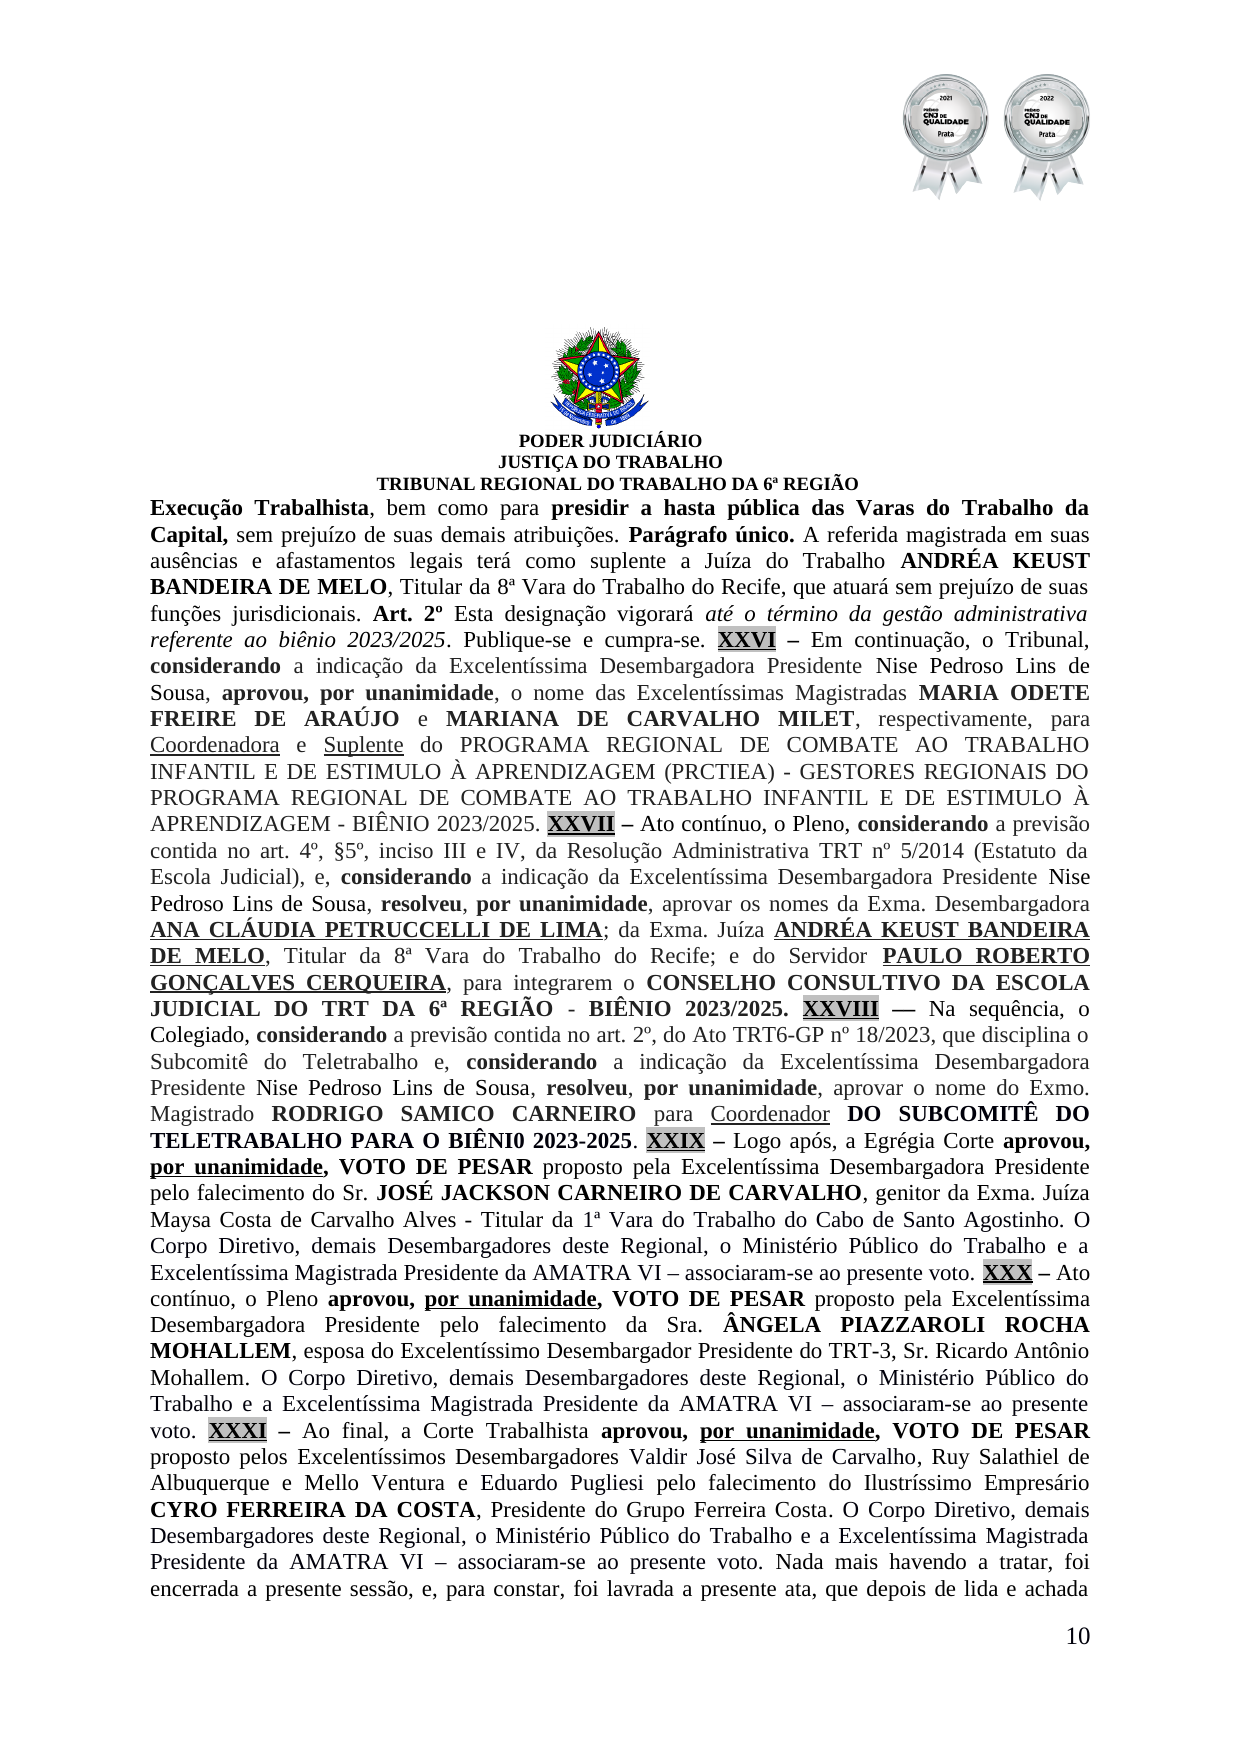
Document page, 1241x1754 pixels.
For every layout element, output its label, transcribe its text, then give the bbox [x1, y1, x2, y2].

text Execução Trabalhista, bem como para presidir a hasta pública das Varas do Trabalho da Capital, sem prejuízo de suas demais atribuições. Parágrafo único. A referida magistrada em suas ausências e afastamentos legais terá como suplente a Juíza do Trabalho ANDRÉA KEUST BANDEIRA DE MELO, Titular da 8ª Vara do Trabalho do Recife, que atuará sem prejuízo de suas funções jurisdicionais. Art. 2º Esta designação vigorará até o término da gestão administrativa referente ao biênio 2023/2025. Publique-se e cumpra-se. XXVI – Em continuação, o Tribunal, considerando a indicação da Excelentíssima Desembargadora Presidente Nise Pedroso Lins de Sousa, aprovou, por unanimidade, o nome das Excelentíssimas Magistradas MARIA ODETE FREIRE DE ARAÚJO e MARIANA DE CARVALHO MILET, respectivamente, para Coordenadora e Suplente do PROGRAMA REGIONAL DE COMBATE AO TRABALHO INFANTIL E DE ESTIMULO À APRENDIZAGEM (PRCTIEA) - GESTORES REGIONAIS DO PROGRAMA REGIONAL DE COMBATE AO TRABALHO INFANTIL E DE ESTIMULO À APRENDIZAGEM - BIÊNIO 2023/2025. XXVII – Ato contínuo, o Pleno, considerando a previsão contida no art. 4º, §5º, inciso III e IV, da Resolução Administrativa TRT nº 5/2014 (Estatuto da Escola Judicial), e, considerando a indicação da Excelentíssima Desembargadora Presidente Nise Pedroso Lins de Sousa, resolveu, por unanimidade, aprovar os nomes da Exma. Desembargadora ANA CLÁUDIA PETRUCCELLI DE LIMA; da Exma. Juíza ANDRÉA KEUST BANDEIRA DE MELO, Titular da 8ª Vara do Trabalho do Recife; e do Servidor PAULO ROBERTO GONÇALVES CERQUEIRA, para integrarem o CONSELHO CONSULTIVO DA ESCOLA JUDICIAL DO TRT DA 6ª REGIÃO - BIÊNIO 2023/2025. XXVIII –– Na sequência, o Colegiado, considerando a previsão contida no art. 2º, do Ato TRT6-GP nº 18/2023, que disciplina o Subcomitê do Teletrabalho e, considerando a indicação da Excelentíssima Desembargadora Presidente Nise Pedroso Lins de Sousa, resolveu, por unanimidade, aprovar o nome do Exmo. Magistrado RODRIGO SAMICO CARNEIRO para Coordenador DO SUBCOMITÊ DO TELETRABALHO PARA O BIÊNI0 2023-2025. XXIX – Logo após, a Egrégia Corte aprovou, por unanimidade, VOTO DE PESAR proposto pela Excelentíssima Desembargadora Presidente pelo falecimento do Sr. JOSÉ JACKSON CARNEIRO DE CARVALHO, genitor da Exma. Juíza Maysa Costa de Carvalho Alves - Titular da 1ª Vara do Trabalho do Cabo de Santo Agostinho. O Corpo Diretivo, demais Desembargadores deste Regional, o Ministério Público do Trabalho e a Excelentíssima Magistrada Presidente da AMATRA VI – associaram-se ao presente voto. XXX – Ato contínuo, o Pleno aprovou, por unanimidade, VOTO DE PESAR proposto pela Excelentíssima Desembargadora Presidente pelo falecimento da Sra. ÂNGELA PIAZZAROLI ROCHA MOHALLEM, esposa do Excelentíssimo Desembargador Presidente do TRT-3, Sr. Ricardo Antônio Mohallem. O Corpo Diretivo, demais Desembargadores deste Regional, o Ministério Público do Trabalho e a Excelentíssima Magistrada Presidente da AMATRA VI – associaram-se ao presente voto. XXXI – Ao final, a Corte Trabalhista aprovou, por unanimidade, VOTO DE PESAR proposto pelos Excelentíssimos Desembargadores Valdir José Silva de Carvalho, Ruy Salathiel de Albuquerque e Mello Ventura e Eduardo Pugliesi pelo falecimento do Ilustríssimo Empresário CYRO FERREIRA DA COSTA, Presidente do Grupo Ferreira Costa. O Corpo Diretivo, demais Desembargadores deste Regional, o Ministério Público do Trabalho e a Excelentíssima Magistrada Presidente da AMATRA VI – associaram-se ao presente voto. Nada mais havendo a tratar, foi encerrada a presente sessão, e, para constar, foi lavrada a presente ata, que depois de lida e achada [150, 494, 1090, 1601]
